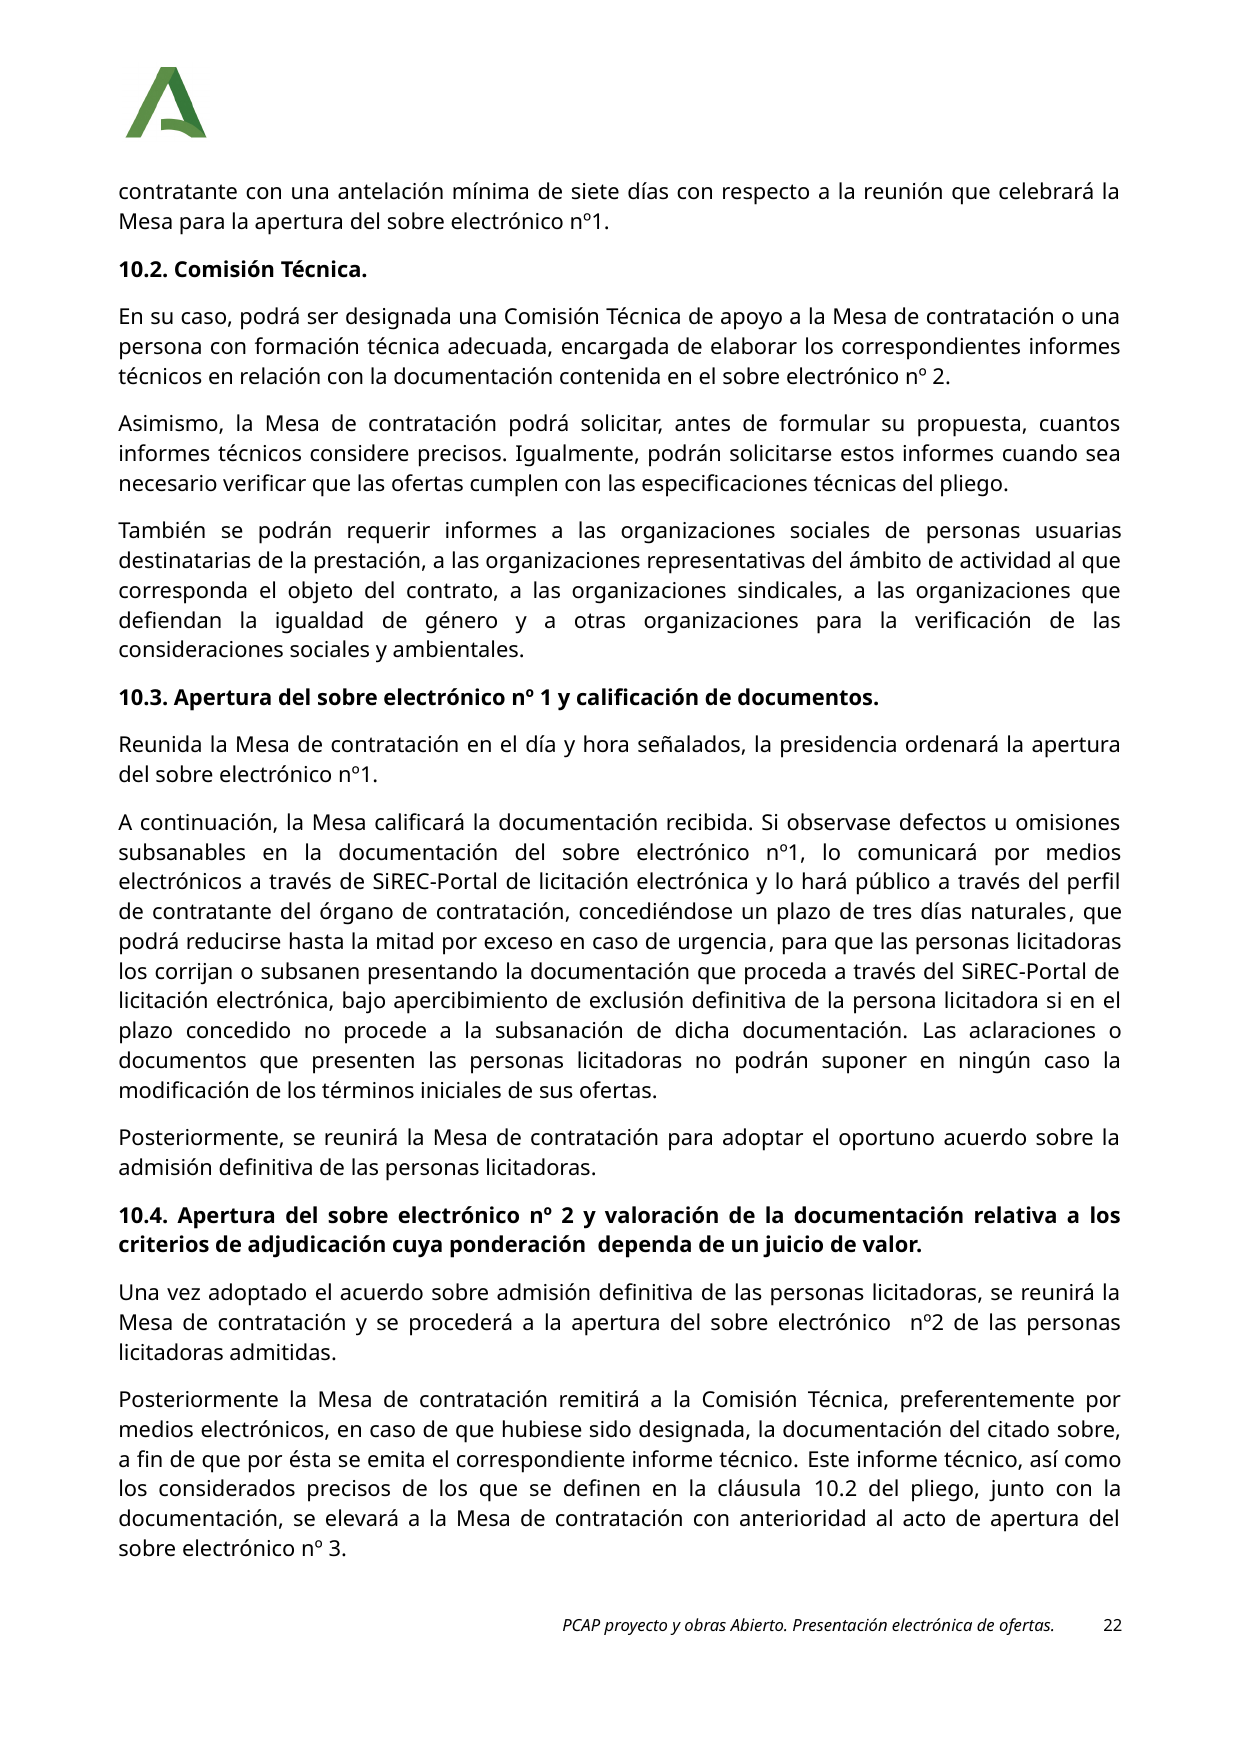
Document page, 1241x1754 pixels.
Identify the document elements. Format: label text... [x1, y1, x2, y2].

text contratante con una antelación mínima de siete días con respecto a la reunión que celebrará la Mesa para la apertura del sobre electrónico nº1. [118, 176, 1122, 236]
text En su caso, podrá ser designada una Comisión Técnica de apoyo a la Mesa de contratación o una persona con formación técnica adecuada, encargada de elaborar los correspondientes informes técnicos en relación con la documentación contenida en el sobre electrónico nº 2. [118, 301, 1122, 391]
subtitle 10.2. Comisión Técnica. [118, 254, 1122, 283]
text A continuación, la Mesa calificará la documentación recibida. Si observase defectos u omisiones subsanables en la documentación del sobre electrónico nº1, lo comunicará por medios electrónicos a través de SiREC-Portal de licitación electrónica y lo hará público a través del perfil de contratante del órgano de contratación, concediéndose un plazo de tres días naturales, que podrá reducirse hasta la mitad por exceso en caso de urgencia, para que las personas licitadoras los corrijan o subsanen presentando la documentación que proceda a través del SiREC-Portal de licitación electrónica, bajo apercibimiento de exclusión definitiva de la persona licitadora si en el plazo concedido no procede a la subsanación de dicha documentación. Las aclaraciones o documentos que presenten las personas licitadoras no podrán suponer en ningún caso la modificación de los términos iniciales de sus ofertas. [118, 807, 1122, 1105]
text Posteriormente, se reunirá la Mesa de contratación para adoptar el oportuno acuerdo sobre la admisión definitiva de las personas licitadoras. [118, 1122, 1122, 1182]
text Una vez adoptado el acuerdo sobre admisión definitiva de las personas licitadoras, se reunirá la Mesa de contratación y se procederá a la apertura del sobre electrónico nº2 de las personas licitadoras admitidas. [118, 1277, 1122, 1366]
picture [121, 62, 210, 142]
text Reunida la Mesa de contratación en el día y hora señalados, la presidencia ordenará la apertura del sobre electrónico nº1. [118, 729, 1122, 789]
subtitle 10.4. Apertura del sobre electrónico nº 2 y valoración de la documentación relativa a los criterios de adjudicación cuya ponderación dependa de un juicio de valor. [118, 1200, 1122, 1259]
subtitle 10.3. Apertura del sobre electrónico nº 1 y calificación de documentos. [118, 682, 1122, 712]
text Posteriormente la Mesa de contratación remitirá a la Comisión Técnica, preferentemente por medios electrónicos, en caso de que hubiese sido designada, la documentación del citado sobre, a fin de que por ésta se emita el correspondiente informe técnico. Este informe técnico, así como los considerados precisos de los que se definen en la cláusula 10.2 del pliego, junto con la documentación, se elevará a la Mesa de contratación con anterioridad al acto de apertura del sobre electrónico nº 3. [118, 1384, 1122, 1563]
text También se podrán requerir informes a las organizaciones sociales de personas usuarias destinatarias de la prestación, a las organizaciones representativas del ámbito de actividad al que corresponda el objeto del contrato, a las organizaciones sindicales, a las organizaciones que defiendan la igualdad de género y a otras organizaciones para la verificación de las consideraciones sociales y ambientales. [118, 515, 1122, 664]
text Asimismo, la Mesa de contratación podrá solicitar, antes de formular su propuesta, cuantos informes técnicos considere precisos. Igualmente, podrán solicitarse estos informes cuando sea necesario verificar que las ofertas cumplen con las especificaciones técnicas del pliego. [118, 408, 1122, 498]
